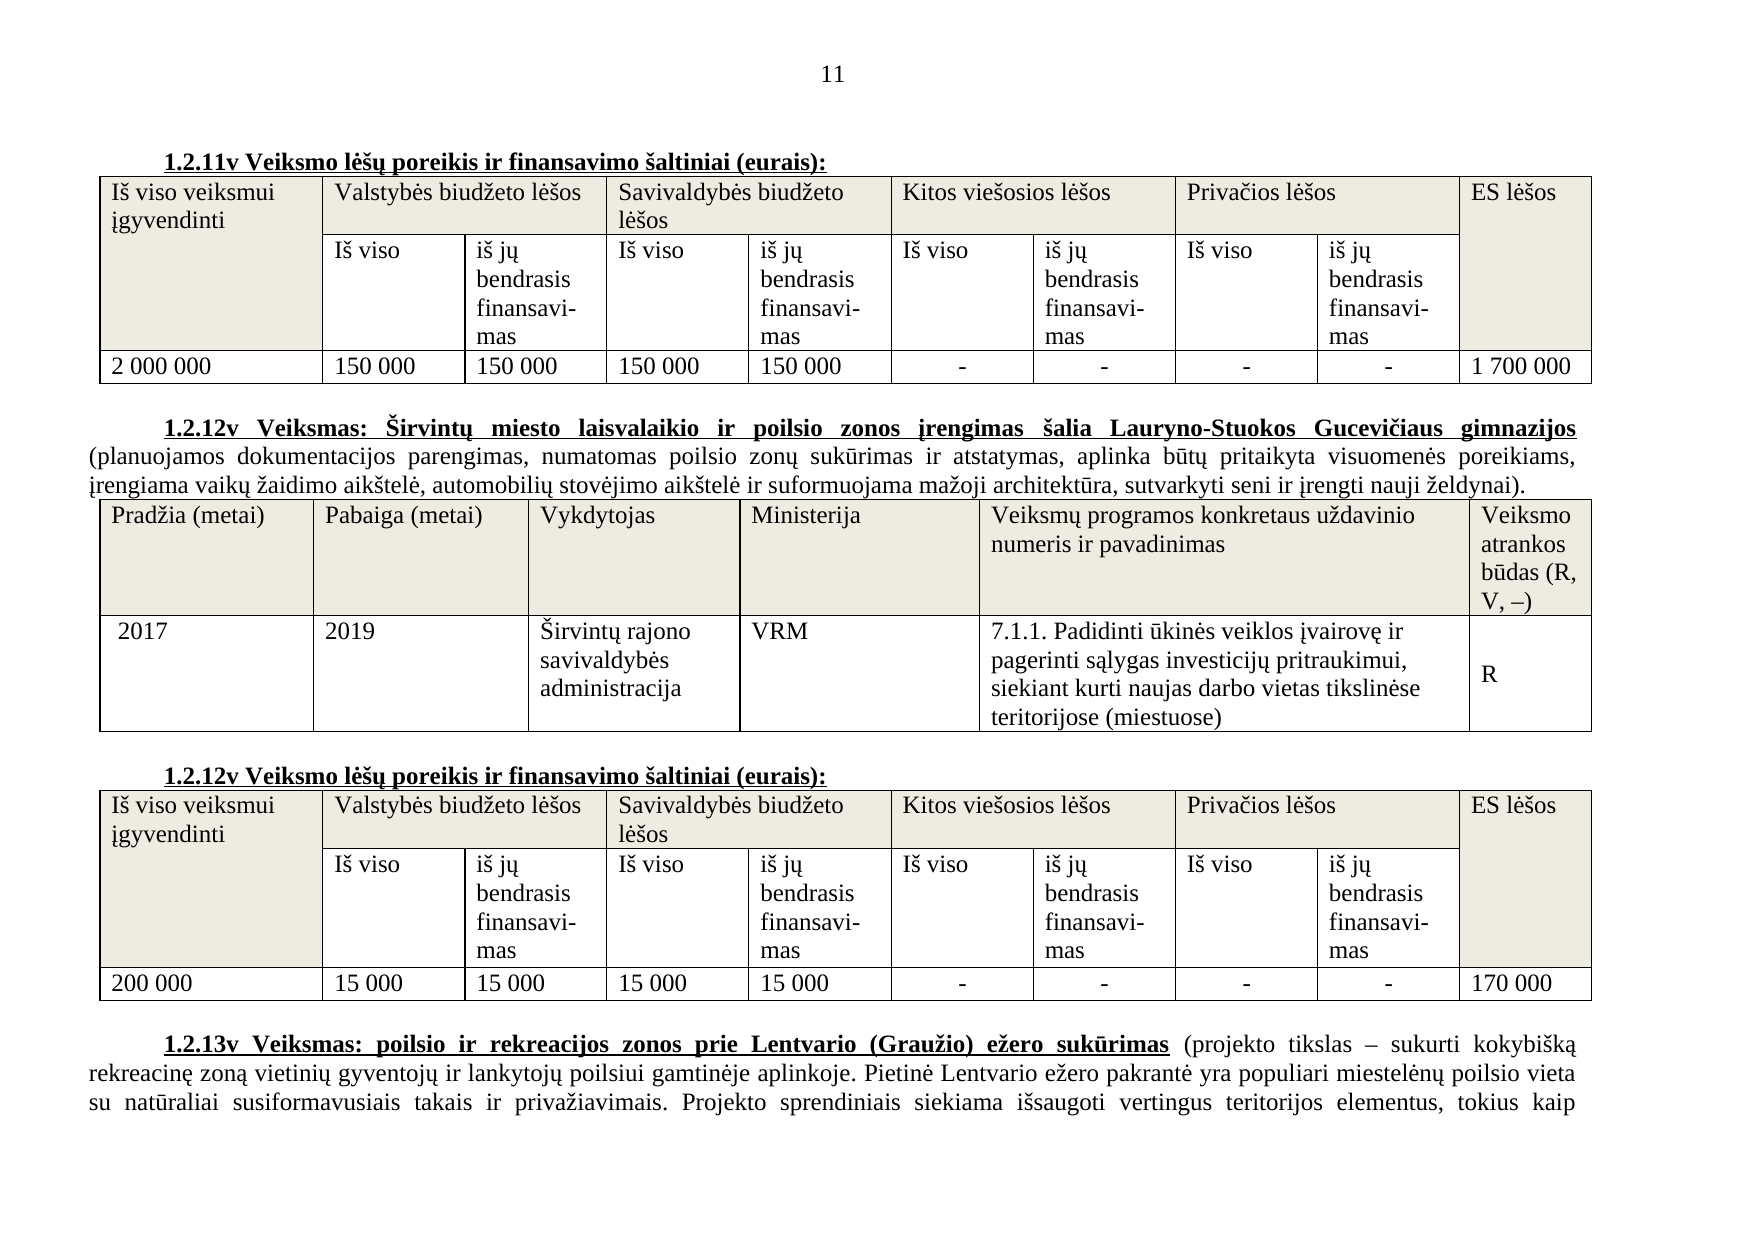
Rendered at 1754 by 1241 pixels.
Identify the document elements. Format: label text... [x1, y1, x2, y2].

table_header Iš viso veiksmui įgyvendinti [101, 791, 322, 967]
table_cell iš jų bendrasis finansavi- mas [749, 235, 891, 350]
table_cell iš jų bendrasis finansavi- mas [1318, 849, 1459, 967]
table_cell 2019 [314, 616, 528, 731]
table_header Savivaldybės biudžeto lėšos [607, 791, 891, 848]
table_cell Iš viso [1176, 235, 1317, 350]
table_cell Iš viso [607, 235, 748, 350]
table_cell 15 000 [466, 968, 606, 999]
table_header Ministerija [741, 500, 979, 615]
table_header Veiksmo atrankos būdas (R, V, –) [1470, 500, 1591, 615]
table_header Privačios lėšos [1176, 177, 1459, 234]
table_cell - [1318, 351, 1459, 383]
table_cell iš jų bendrasis finansavi- mas [1034, 849, 1175, 967]
table_cell Iš viso [892, 849, 1033, 967]
text 1.2.11v Veiksmo lėšų poreikis ir finansavimo šaltiniai (eurais): [89, 147, 1577, 176]
table_cell 150 000 [607, 351, 748, 383]
table_header Pabaiga (metai) [314, 500, 528, 615]
table_header Valstybės biudžeto lėšos [323, 791, 606, 848]
table_cell Iš viso [607, 849, 748, 967]
table_cell 2 000 000 [101, 351, 322, 383]
table_cell 150 000 [323, 351, 464, 383]
table_header Pradžia (metai) [101, 500, 313, 615]
table_cell Iš viso [1176, 849, 1317, 967]
table_header Privačios lėšos [1176, 791, 1459, 848]
table_cell iš jų bendrasis finansavi- mas [1318, 235, 1459, 350]
table_cell 150 000 [466, 351, 606, 383]
table_cell 200 000 [101, 968, 322, 999]
table_cell iš jų bendrasis finansavi- mas [1034, 235, 1175, 350]
table_cell VRM [741, 616, 979, 731]
table_header Vykdytojas [529, 500, 739, 615]
table_header Valstybės biudžeto lėšos [323, 177, 606, 234]
text 1.2.12v Veiksmo lėšų poreikis ir finansavimo šaltiniai (eurais): [89, 761, 1577, 789]
table_cell 150 000 [749, 351, 891, 383]
text 1.2.12v Veiksmas: Širvintų miesto laisvalaikio ir poilsio zonos įrengimas šalia Lauryno-Stuokos Gucevičiaus gimnazijos (planuojamos dokumentacijos parengimas, numatomas poilsio zonų sukūrimas ir atstatymas, aplinka būtų pritaikyta visuomenės poreikiams, įrengiama vaikų žaidimo aikštelė, automobilių stovėjimo aikštelė ir suformuojama mažoji architektūra, sutvarkyti seni ir įrengti nauji želdynai). [89, 413, 1577, 499]
table_cell - [1318, 968, 1459, 999]
table_header Iš viso veiksmui įgyvendinti [101, 177, 322, 350]
table_cell R [1470, 616, 1591, 731]
table_header Veiksmų programos konkretaus uždavinio numeris ir pavadinimas [980, 500, 1469, 615]
table_header Savivaldybės biudžeto lėšos [607, 177, 891, 234]
table_cell iš jų bendrasis finansavi- mas [466, 849, 606, 967]
table_header ES lėšos [1460, 177, 1591, 350]
table_cell - [1176, 968, 1317, 999]
table_header Kitos viešosios lėšos [892, 177, 1175, 234]
table_cell - [1034, 968, 1175, 999]
table_cell Širvintų rajono savivaldybės administracija [529, 616, 739, 731]
table_cell - [892, 968, 1033, 999]
table_cell iš jų bendrasis finansavi- mas [749, 849, 891, 967]
table_cell 15 000 [749, 968, 891, 999]
table_cell iš jų bendrasis finansavi- mas [466, 235, 606, 350]
table_header ES lėšos [1460, 791, 1591, 967]
table_cell 1 700 000 [1460, 351, 1591, 383]
table_cell - [1034, 351, 1175, 383]
table_cell 2017 [101, 616, 313, 731]
table_header Kitos viešosios lėšos [892, 791, 1175, 848]
table_cell - [1176, 351, 1317, 383]
table_cell - [892, 351, 1033, 383]
text 1.2.13v Veiksmas: poilsio ir rekreacijos zonos prie Lentvario (Graužio) ežero sukūrimas (projekto tikslas – sukurti kokybišką rekreacinę zoną vietinių gyventojų ir lankytojų poilsiui gamtinėje aplinkoje. Pietinė Lentvario ežero pakrantė yra populiari miestelėnų poilsio vieta su natūraliai susiformavusiais takais ir privažiavimais. Projekto sprendiniais siekiama išsaugoti vertingus teritorijos elementus, tokius kaip [89, 1029, 1577, 1116]
table_cell 15 000 [323, 968, 464, 999]
table_cell Iš viso [323, 235, 464, 350]
table_cell Iš viso [323, 849, 464, 967]
table_cell 15 000 [607, 968, 748, 999]
table_cell 170 000 [1460, 968, 1591, 999]
table_cell Iš viso [892, 235, 1033, 350]
table_cell 7.1.1. Padidinti ūkinės veiklos įvairovę ir pagerinti sąlygas investicijų pritraukimui, siekiant kurti naujas darbo vietas tikslinėse teritorijose (miestuose) [980, 616, 1469, 731]
